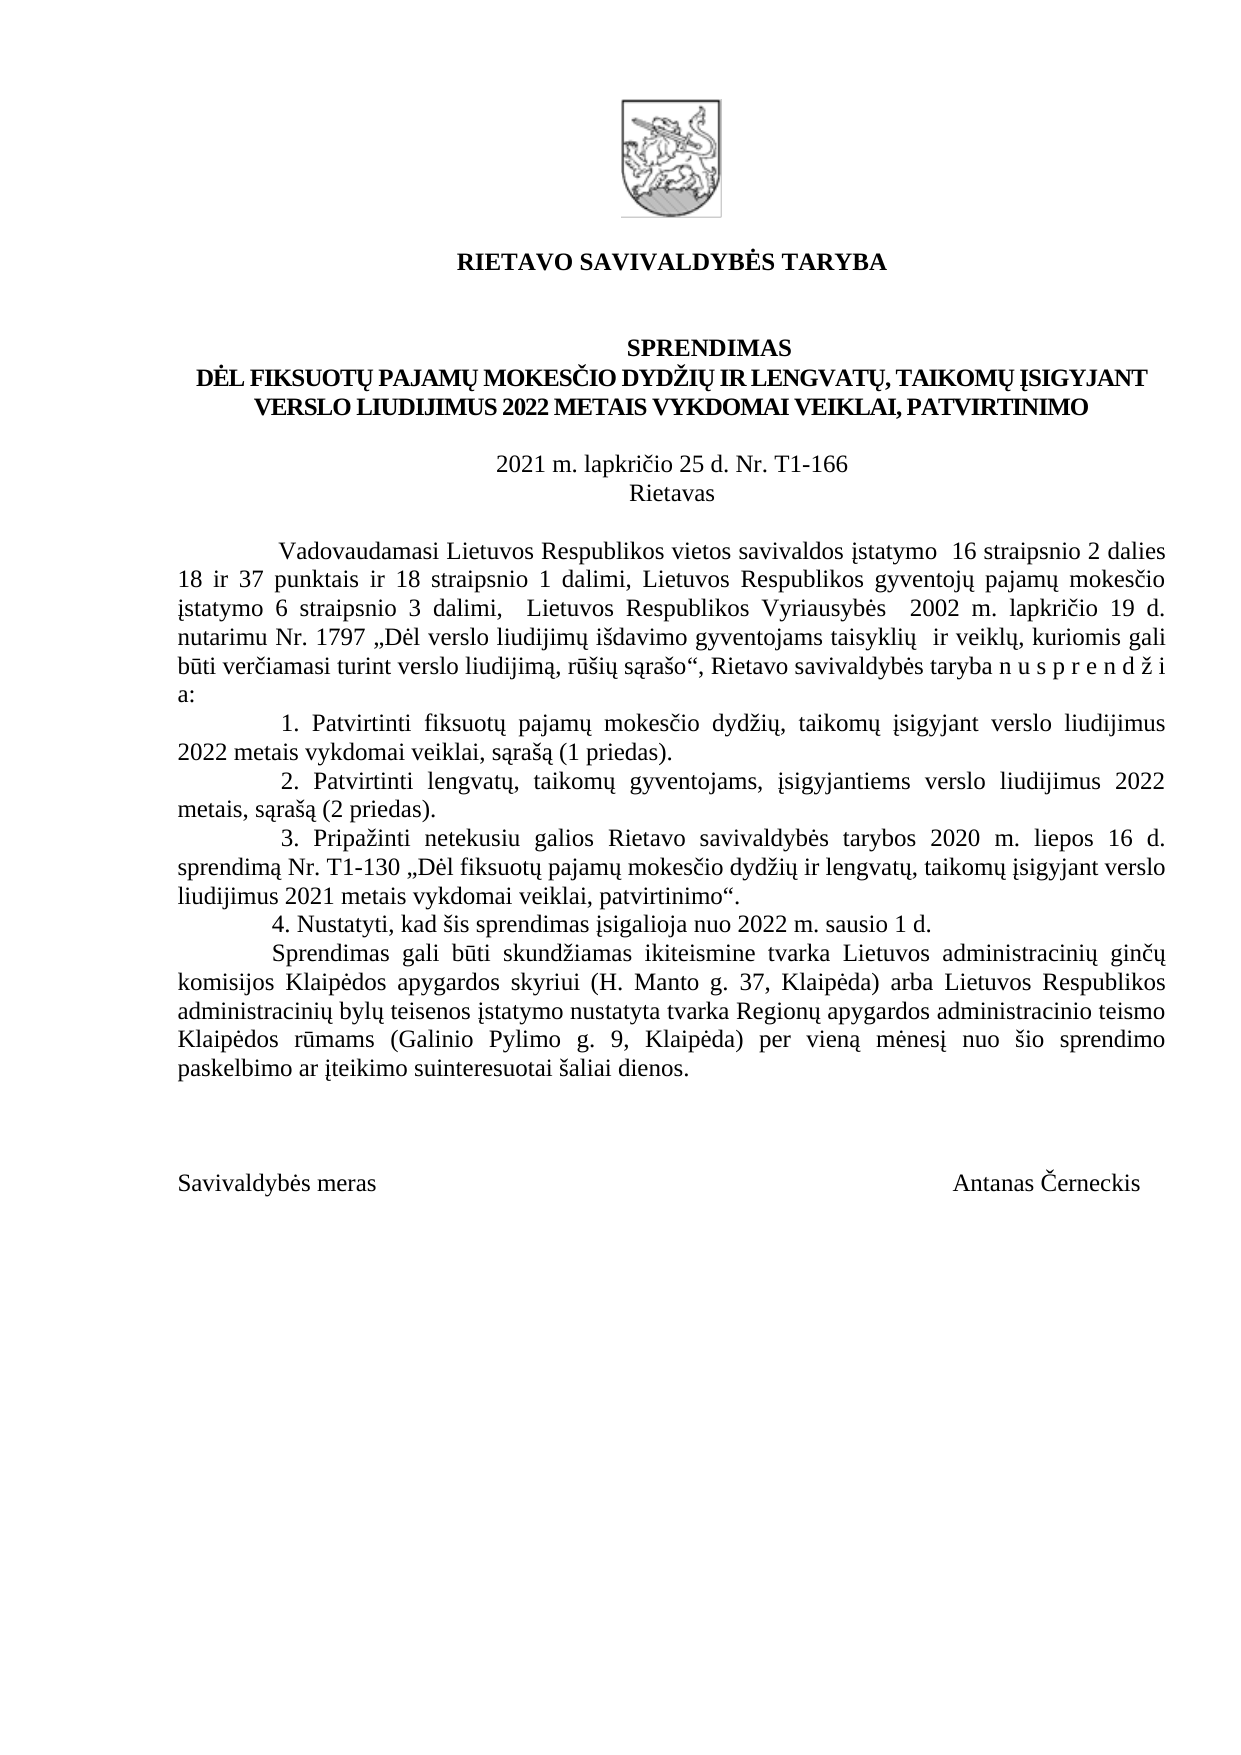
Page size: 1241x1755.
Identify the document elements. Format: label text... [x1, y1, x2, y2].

text Savivaldybės meras Antanas Černeckis [177, 1168, 1166, 1197]
text Sprendimas gali būti skundžiamas ikiteismine tvarka Lietuvos administracinių ginčų komisijos Klaipėdos apygardos skyriui (H. Manto g. 37, Klaipėda) arba Lietuvos Respublikos administracinių bylų teisenos įstatymo nustatyta tvarka Regionų apygardos administracinio teismo Klaipėdos rūmams (Galinio Pylimo g. 9, Klaipėda) per vieną mėnesį nuo šio sprendimo paskelbimo ar įteikimo suinteresuotai šaliai dienos. [177, 938, 1166, 1082]
text SPRENDIMAS [177, 333, 1166, 362]
text RIETAVO SAVIVALDYBĖS TARYBA [177, 247, 1166, 276]
text 3. Pripažinti netekusiu galios Rietavo savivaldybės tarybos 2020 m. liepos 16 d. sprendimą Nr. T1-130 „Dėl fiksuotų pajamų mokesčio dydžių ir lengvatų, taikomų įsigyjant verslo liudijimus 2021 metais vykdomai veiklai, patvirtinimo“. [177, 823, 1166, 909]
text DĖL FIKSUOTŲ PAJAMŲ MOKESČIO DYDŽIŲ IR LENGVATŲ, TAIKOMŲ ĮSIGYJANT VERSLO LIUDIJIMUS 2022 METAIS VYKDOMAI VEIKLAI, PATVIRTINIMO [177, 362, 1166, 421]
text 2021 m. lapkričio 25 d. Nr. T1-166 [177, 449, 1166, 478]
text 1. Patvirtinti fiksuotų pajamų mokesčio dydžių, taikomų įsigyjant verslo liudijimus 2022 metais vykdomai veiklai, sąrašą (1 priedas). [177, 708, 1166, 766]
text 4. Nustatyti, kad šis sprendimas įsigalioja nuo 2022 m. sausio 1 d. [252, 909, 1166, 938]
text 2. Patvirtinti lengvatų, taikomų gyventojams, įsigyjantiems verslo liudijimus 2022 metais, sąrašą (2 priedas). [177, 766, 1166, 823]
text Vadovaudamasi Lietuvos Respublikos vietos savivaldos įstatymo 16 straipsnio 2 dalies 18 ir 37 punktais ir 18 straipsnio 1 dalimi, Lietuvos Respublikos gyventojų pajamų mokesčio įstatymo 6 straipsnio 3 dalimi, Lietuvos Respublikos Vyriausybės 2002 m. lapkričio 19 d. nutarimu Nr. 1797 „Dėl verslo liudijimų išdavimo gyventojams taisyklių ir veiklų, kuriomis gali būti verčiamasi turint verslo liudijimą, rūšių sąrašo“, Rietavo savivaldybės taryba n u s p r e n d ž i a: [177, 536, 1166, 708]
text Rietavas [177, 478, 1166, 507]
